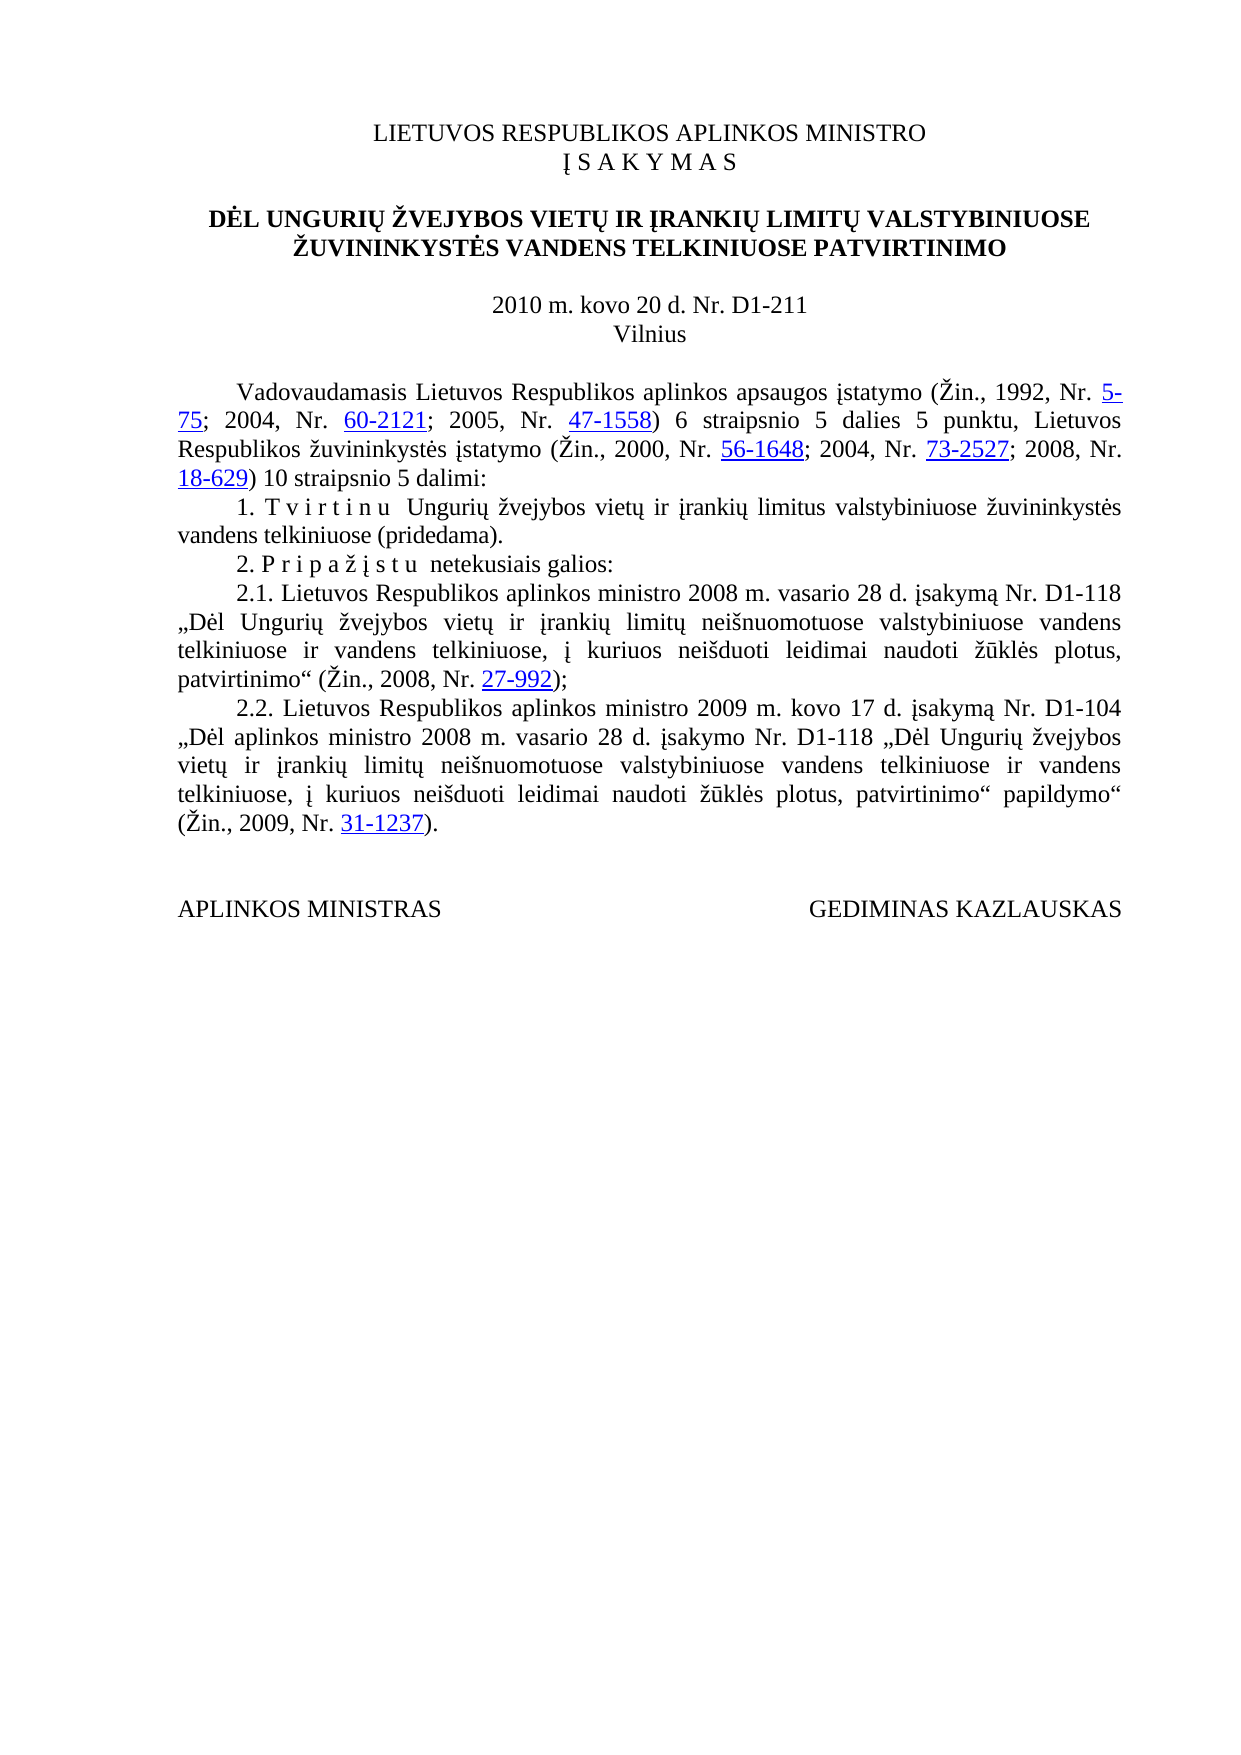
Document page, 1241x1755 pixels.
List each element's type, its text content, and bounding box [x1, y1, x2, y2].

text Aplinkos ministras Gediminas Kazlauskas [177, 894, 1122, 923]
text 1. Tvirtinu Ungurių žvejybos vietų ir įrankių limitus valstybiniuose žuvininkystės vandens telkiniuose (pridedama). [177, 492, 1122, 549]
text 2. Pripažįstu netekusiais galios: [177, 549, 1122, 578]
text LIETUVOS RESPUBLIKOS APLINKOS MINISTRO [177, 118, 1122, 147]
text 2.2. Lietuvos Respublikos aplinkos ministro 2009 m. kovo 17 d. įsakymą Nr. D1-104 „Dėl aplinkos ministro 2008 m. vasario 28 d. įsakymo Nr. D1-118 „Dėl Ungurių žvejybos vietų ir įrankių limitų neišnuomotuose valstybiniuose vandens telkiniuose ir vandens telkiniuose, į kuriuos neišduoti leidimai naudoti žūklės plotus, patvirtinimo“ papildymo“ (Žin., 2009, Nr. 31-1237). [177, 693, 1122, 837]
text 2010 m. kovo 20 d. Nr. D1-211 [177, 291, 1122, 319]
text 2.1. Lietuvos Respublikos aplinkos ministro 2008 m. vasario 28 d. įsakymą Nr. D1-118 „Dėl Ungurių žvejybos vietų ir įrankių limitų neišnuomotuose valstybiniuose vandens telkiniuose ir vandens telkiniuose, į kuriuos neišduoti leidimai naudoti žūklės plotus, patvirtinimo“ (Žin., 2008, Nr. 27-992); [177, 578, 1122, 693]
text DĖL UNGURIŲ ŽVEJYBOS VIETŲ IR ĮRANKIŲ LIMITŲ VALSTYBINIUOSE ŽUVININKYSTĖS VANDENS TELKINIUOSE PATVIRTINIMO [177, 204, 1122, 262]
text Vilnius [177, 319, 1122, 348]
text ĮSAKYMAS [177, 147, 1122, 176]
text Vadovaudamasis Lietuvos Respublikos aplinkos apsaugos įstatymo (Žin., 1992, Nr. 5-75; 2004, Nr. 60-2121; 2005, Nr. 47-1558) 6 straipsnio 5 dalies 5 punktu, Lietuvos Respublikos žuvininkystės įstatymo (Žin., 2000, Nr. 56-1648; 2004, Nr. 73-2527; 2008, Nr. 18-629) 10 straipsnio 5 dalimi: [177, 377, 1122, 492]
